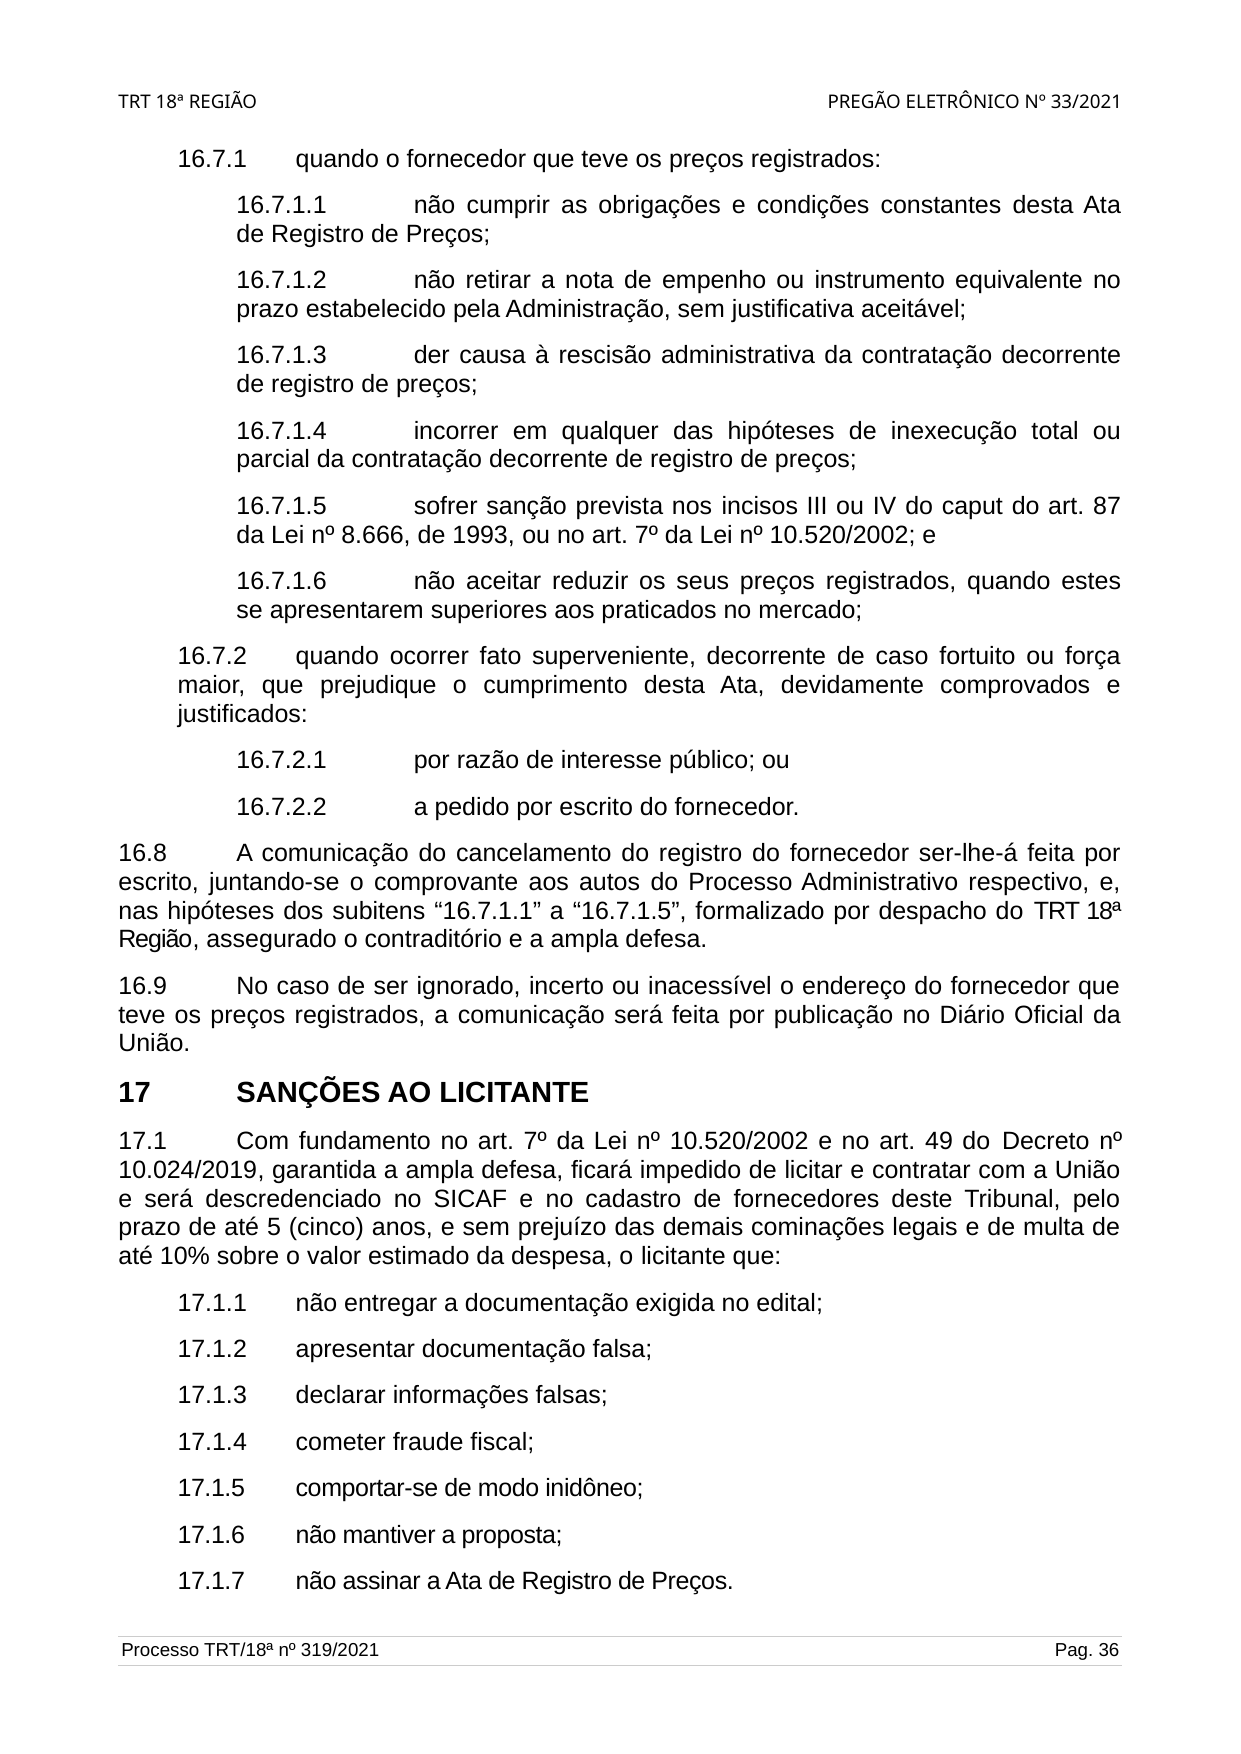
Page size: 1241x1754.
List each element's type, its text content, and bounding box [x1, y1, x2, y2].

text 17.1.4 cometer fraude fiscal; [177, 1427, 1122, 1456]
text 17 SANÇÕES AO LICITANTE [118, 1075, 1122, 1108]
text 17.1.1 não entregar a documentação exigida no edital; [177, 1287, 1122, 1316]
text 16.7.1.6 não aceitar reduzir os seus preços registrados, quando estes se apresentarem superiores aos praticados no mercado; [236, 566, 1122, 623]
list 17.1.5 comportar-se de modo inidôneo; [177, 1473, 1122, 1502]
text 17.1.2 apresentar documentação falsa; [177, 1334, 1122, 1363]
text 16.7.1.2 não retirar a nota de empenho ou instrumento equivalente no prazo estabelecido pela Administração, sem justificativa aceitável; [236, 265, 1122, 323]
list 17.1.7 não assinar a Ata de Registro de Preços. [177, 1566, 1122, 1595]
text 16.7.1.3 der causa à rescisão administrativa da contratação decorrente de registro de preços; [236, 340, 1122, 398]
text 16.7.1.4 incorrer em qualquer das hipóteses de inexecução total ou parcial da contratação decorrente de registro de preços; [236, 416, 1122, 473]
text 16.9 No caso de ser ignorado, incerto ou inacessível o endereço do fornecedor que teve os preços registrados, a comunicação será feita por publicação no Diário Oficial da União. [118, 971, 1122, 1057]
text 16.7.2.2 a pedido por escrito do fornecedor. [236, 792, 1122, 820]
text 17.1 Com fundamento no art. 7º da Lei nº 10.520/2002 e no art. 49 do Decreto nº 10.024/2019, garantida a ampla defesa, ficará impedido de licitar e contratar com a União e será descredenciado no SICAF e no cadastro de fornecedores deste Tribunal, pelo prazo de até 5 (cinco) anos, e sem prejuízo das demais cominações legais e de multa de até 10% sobre o valor estimado da despesa, o licitante que: [118, 1126, 1122, 1270]
text 16.8 A comunicação do cancelamento do registro do fornecedor ser-lhe-á feita por escrito, juntando-se o comprovante aos autos do Processo Administrativo respectivo, e, nas hipóteses dos subitens “16.7.1.1” a “16.7.1.5”, formalizado por despacho do TRT 18ª Região, assegurado o contraditório e a ampla defesa. [118, 838, 1122, 953]
text 16.7.2.1 por razão de interesse público; ou [236, 745, 1122, 774]
text 17.1.3 declarar informações falsas; [177, 1380, 1122, 1409]
text 16.7.1.5 sofrer sanção prevista nos incisos III ou IV do caput do art. 87 da Lei nº 8.666, de 1993, ou no art. 7º da Lei nº 10.520/2002; e [236, 491, 1122, 548]
text 16.7.1 quando o fornecedor que teve os preços registrados: [177, 143, 1122, 172]
list 17.1.6 não mantiver a proposta; [177, 1520, 1122, 1548]
text 16.7.1.1 não cumprir as obrigações e condições constantes desta Ata de Registro de Preços; [236, 190, 1122, 247]
text 16.7.2 quando ocorrer fato superveniente, decorrente de caso fortuito ou força maior, que prejudique o cumprimento desta Ata, devidamente comprovados e justificados: [177, 641, 1122, 727]
